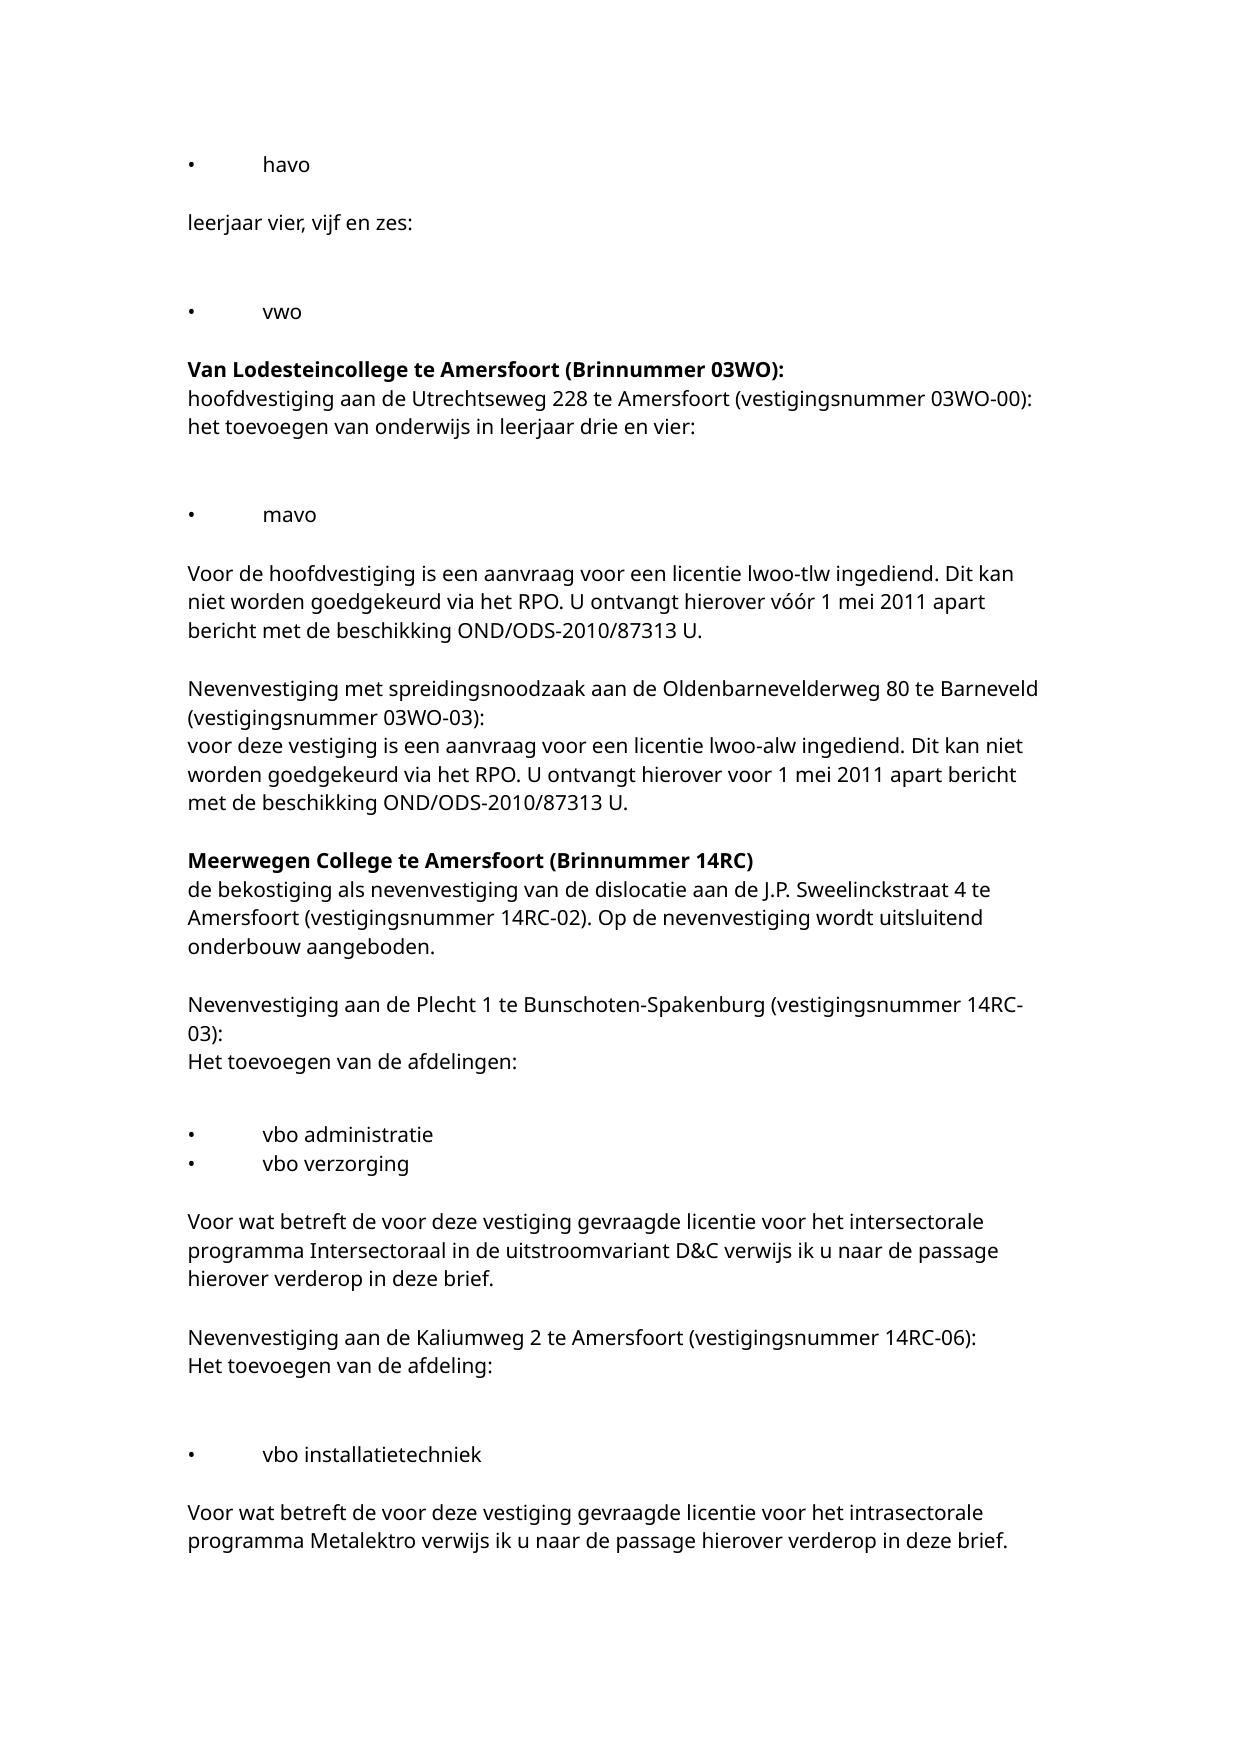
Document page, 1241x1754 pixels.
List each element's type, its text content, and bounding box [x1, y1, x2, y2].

text Voor wat betreft de voor deze vestiging gevraagde licentie voor het intersectorale programma Intersectoraal in de uitstroomvariant D&C verwijs ik u naar de passage hierover verderop in deze brief. [187, 1207, 1053, 1293]
text hoofdvestiging aan de Utrechtseweg 228 te Amersfoort (vestigingsnummer 03WO-00): [187, 384, 1053, 412]
text voor deze vestiging is een aanvraag voor een licentie lwoo-alw ingediend. Dit kan niet worden goedgekeurd via het RPO. U ontvangt hierover voor 1 mei 2011 apart bericht met de beschikking OND/ODS-2010/87313 U. [187, 731, 1053, 817]
list havo [187, 150, 1053, 178]
text de bekostiging als nevenvestiging van de dislocatie aan de J.P. Sweelinckstraat 4 te Amersfoort (vestigingsnummer 14RC-02). Op de nevenvestiging wordt uitsluitend onderbouw aangeboden. [187, 875, 1053, 960]
text leerjaar vier, vijf en zes: [187, 208, 1053, 237]
text Van Lodesteincollege te Amersfoort (Brinnummer 03WO): [187, 355, 1053, 384]
list mavo [187, 501, 1053, 529]
text Nevenvestiging met spreidingsnoodzaak aan de Oldenbarnevelderweg 80 te Barneveld (vestigingsnummer 03WO-03): [187, 674, 1053, 731]
text het toevoegen van onderwijs in leerjaar drie en vier: [187, 412, 1053, 441]
text Voor de hoofdvestiging is een aanvraag voor een licentie lwoo-tlw ingediend. Dit kan niet worden goedgekeurd via het RPO. U ontvangt hierover vóór 1 mei 2011 apart bericht met de beschikking OND/ODS-2010/87313 U. [187, 559, 1053, 644]
text Voor wat betreft de voor deze vestiging gevraagde licentie voor het intrasectorale programma Metalektro verwijs ik u naar de passage hierover verderop in deze brief. [187, 1498, 1053, 1555]
text Het toevoegen van de afdelingen: [187, 1047, 1053, 1076]
text Het toevoegen van de afdeling: [187, 1351, 1053, 1380]
text Nevenvestiging aan de Kaliumweg 2 te Amersfoort (vestigingsnummer 14RC-06): [187, 1323, 1053, 1351]
list vbo administratie [187, 1121, 1053, 1149]
list vbo verzorging [187, 1149, 1053, 1177]
list vbo installatietechniek [187, 1440, 1053, 1468]
text Nevenvestiging aan de Plecht 1 te Bunschoten-Spakenburg (vestigingsnummer 14RC-03): [187, 990, 1053, 1047]
list vwo [187, 297, 1053, 325]
text Meerwegen College te Amersfoort (Brinnummer 14RC) [187, 847, 1053, 875]
